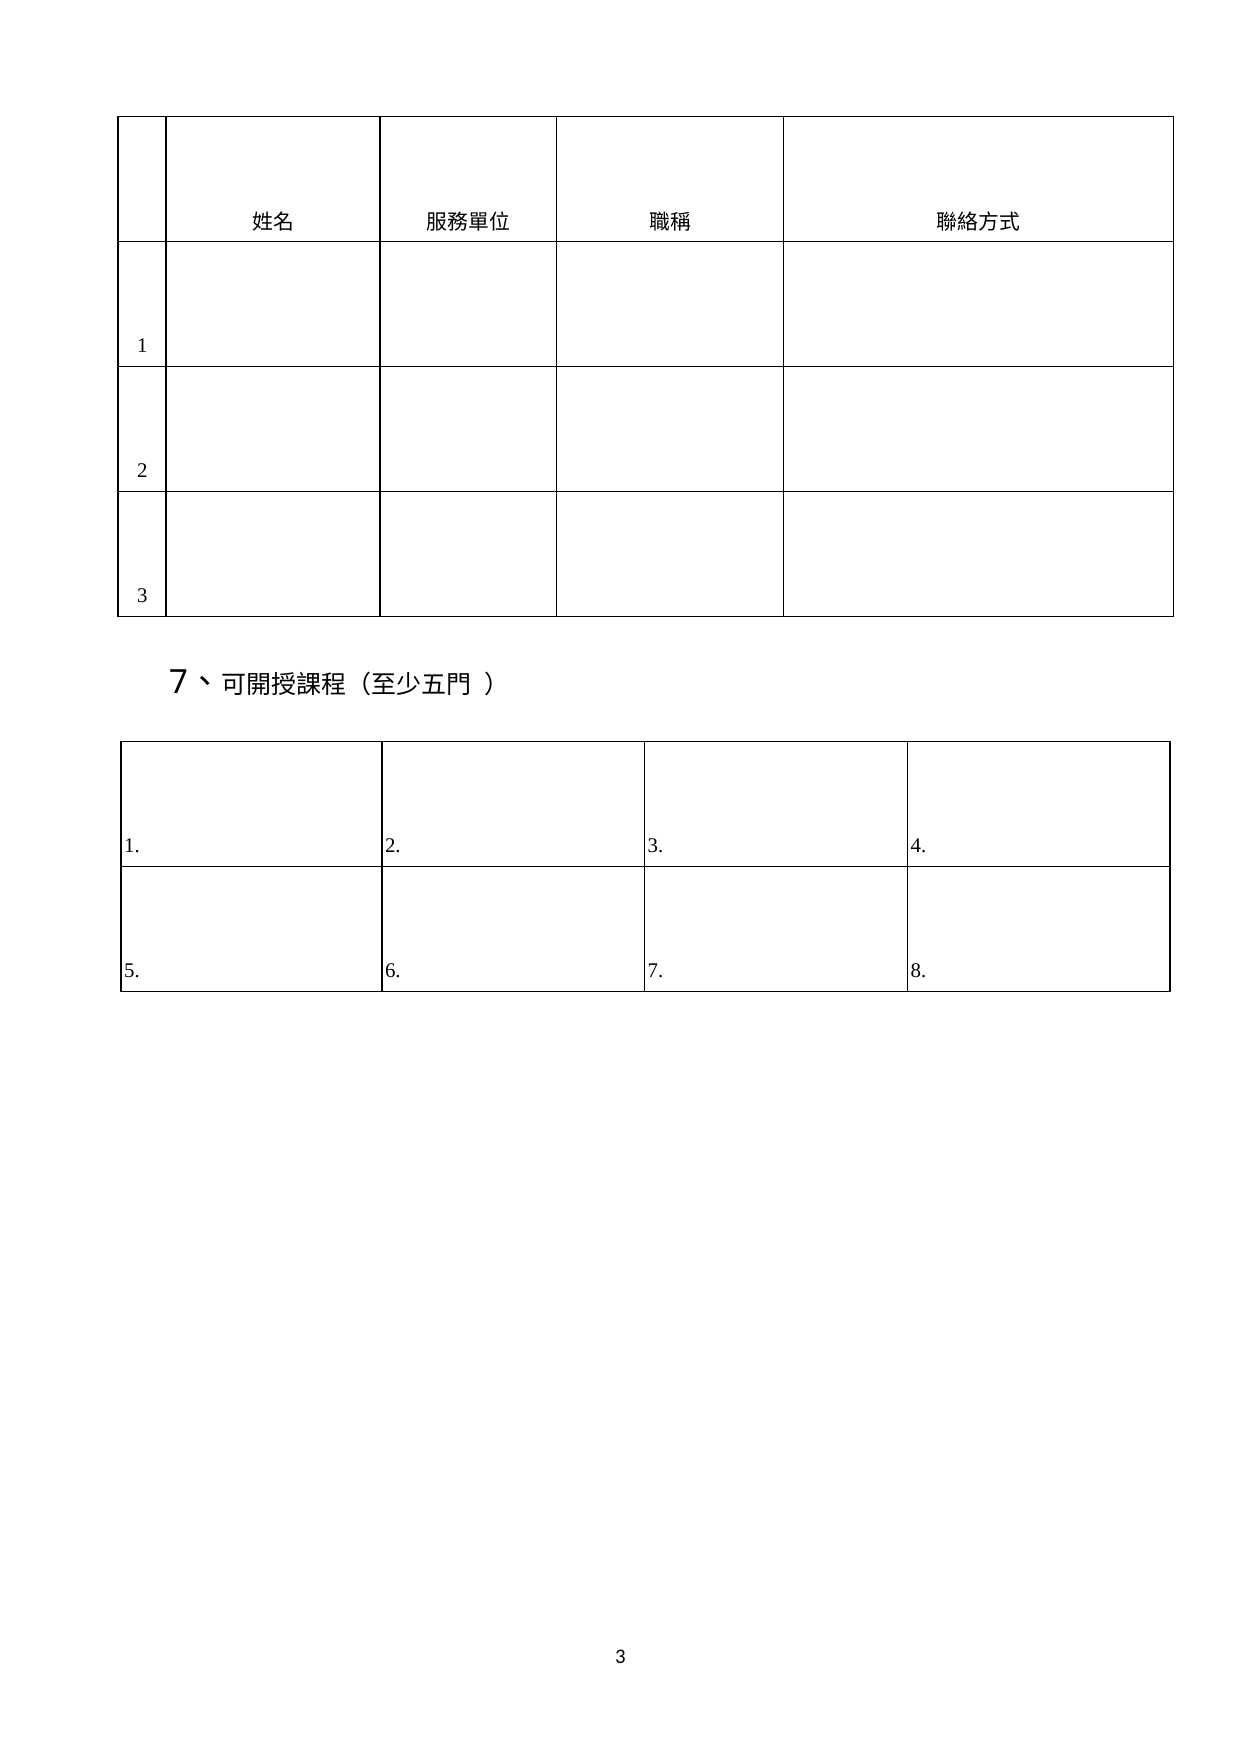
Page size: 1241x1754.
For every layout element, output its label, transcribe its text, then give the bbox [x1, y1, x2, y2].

table_header [119, 117, 165, 241]
table_header [122, 742, 381, 866]
table_cell [167, 367, 379, 491]
table_cell [908, 867, 1169, 991]
table_header [383, 742, 644, 866]
table_header 職稱 [557, 117, 783, 241]
table_cell [784, 367, 1173, 491]
table_cell [557, 492, 783, 616]
table_cell [645, 867, 907, 991]
table_cell [381, 492, 556, 616]
table_cell [557, 242, 783, 366]
table_cell [557, 367, 783, 491]
table_header [645, 742, 907, 866]
table_cell [784, 492, 1173, 616]
table_header 服務單位 [381, 117, 556, 241]
table_cell 2 [119, 367, 165, 491]
table_cell [167, 242, 379, 366]
table_cell 3 [119, 492, 165, 616]
table_header [908, 742, 1169, 866]
table_header 姓名 [167, 117, 379, 241]
table_cell [381, 367, 556, 491]
list 可開授課程（至少五門 ） [168, 655, 1122, 703]
table_cell [383, 867, 644, 991]
table_header 聯絡方式 [784, 117, 1173, 241]
table_cell [122, 867, 381, 991]
table_cell [381, 242, 556, 366]
table_cell 1 [119, 242, 165, 366]
table_cell [784, 242, 1173, 366]
table_cell [167, 492, 379, 616]
